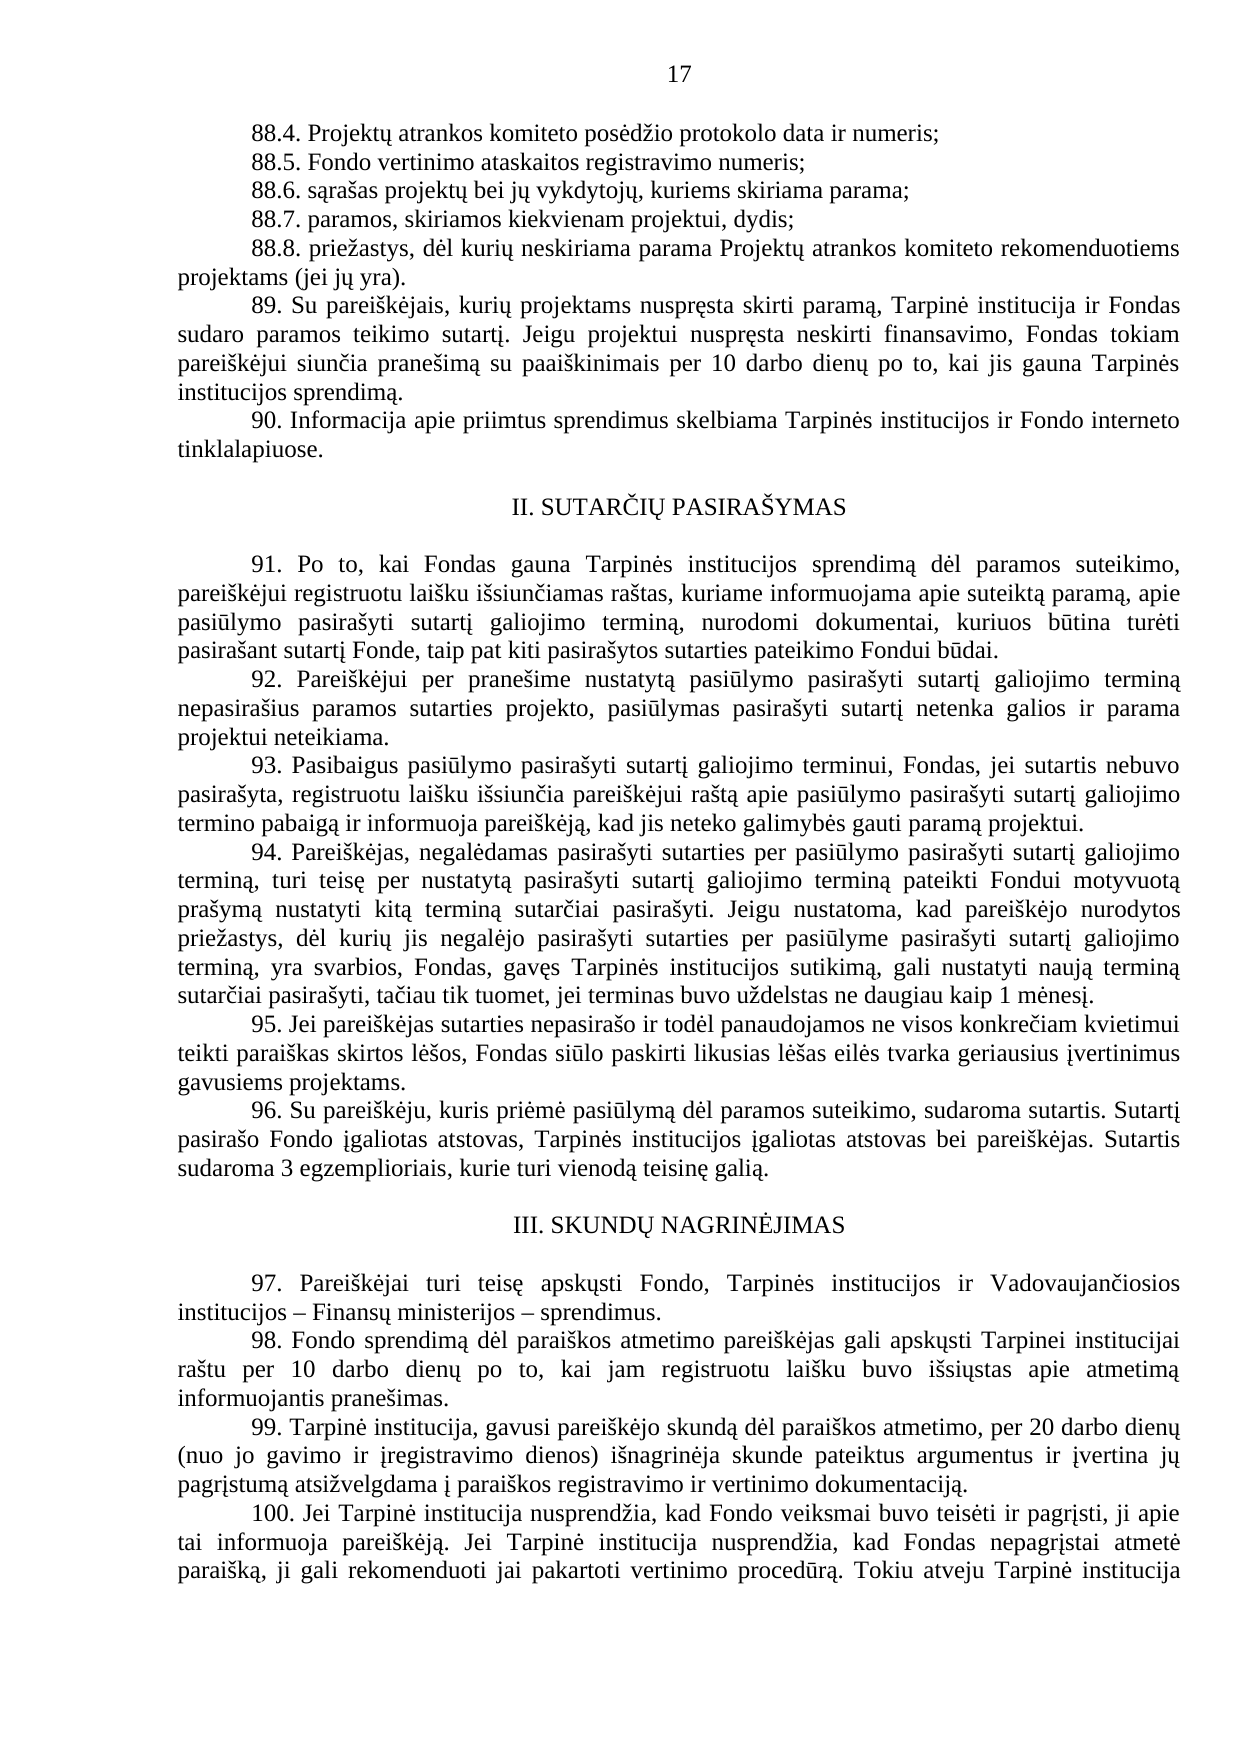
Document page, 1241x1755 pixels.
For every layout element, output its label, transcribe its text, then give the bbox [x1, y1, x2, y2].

text II. SUTARČIŲ PASIRAŠYMAS [177, 492, 1181, 521]
text 88.8. priežastys, dėl kurių neskiriama parama Projektų atrankos komiteto rekomenduotiems projektams (jei jų yra). [177, 233, 1181, 291]
text 88.7. paramos, skiriamos kiekvienam projektui, dydis; [177, 204, 1181, 233]
text 89. Su pareiškėjais, kurių projektams nuspręsta skirti paramą, Tarpinė institucija ir Fondas sudaro paramos teikimo sutartį. Jeigu projektui nuspręsta neskirti finansavimo, Fondas tokiam pareiškėjui siunčia pranešimą su paaiškinimais per 10 darbo dienų po to, kai jis gauna Tarpinės institucijos sprendimą. [177, 291, 1181, 406]
text 88.6. sąrašas projektų bei jų vykdytojų, kuriems skiriama parama; [177, 176, 1181, 204]
text 97. Pareiškėjai turi teisę apskųsti Fondo, Tarpinės institucijos ir Vadovaujančiosios institucijos – Finansų ministerijos – sprendimus. [177, 1268, 1181, 1326]
text 95. Jei pareiškėjas sutarties nepasirašo ir todėl panaudojamos ne visos konkrečiam kvietimui teikti paraiškas skirtos lėšos, Fondas siūlo paskirti likusias lėšas eilės tvarka geriausius įvertinimus gavusiems projektams. [177, 1009, 1181, 1096]
text 88.5. Fondo vertinimo ataskaitos registravimo numeris; [177, 147, 1181, 176]
text III. SKUNDŲ NAGRINĖJIMAS [177, 1211, 1181, 1239]
text 98. Fondo sprendimą dėl paraiškos atmetimo pareiškėjas gali apskųsti Tarpinei institucijai raštu per 10 darbo dienų po to, kai jam registruotu laišku buvo išsiųstas apie atmetimą informuojantis pranešimas. [177, 1326, 1181, 1412]
text 99. Tarpinė institucija, gavusi pareiškėjo skundą dėl paraiškos atmetimo, per 20 darbo dienų (nuo jo gavimo ir įregistravimo dienos) išnagrinėja skunde pateiktus argumentus ir įvertina jų pagrįstumą atsižvelgdama į paraiškos registravimo ir vertinimo dokumentaciją. [177, 1412, 1181, 1498]
text 88.4. Projektų atrankos komiteto posėdžio protokolo data ir numeris; [177, 118, 1181, 147]
text 92. Pareiškėjui per pranešime nustatytą pasiūlymo pasirašyti sutartį galiojimo terminą nepasirašius paramos sutarties projekto, pasiūlymas pasirašyti sutartį netenka galios ir parama projektui neteikiama. [177, 664, 1181, 751]
text 90. Informacija apie priimtus sprendimus skelbiama Tarpinės institucijos ir Fondo interneto tinklalapiuose. [177, 406, 1181, 463]
text 93. Pasibaigus pasiūlymo pasirašyti sutartį galiojimo terminui, Fondas, jei sutartis nebuvo pasirašyta, registruotu laišku išsiunčia pareiškėjui raštą apie pasiūlymo pasirašyti sutartį galiojimo termino pabaigą ir informuoja pareiškėją, kad jis neteko galimybės gauti paramą projektui. [177, 751, 1181, 837]
text 94. Pareiškėjas, negalėdamas pasirašyti sutarties per pasiūlymo pasirašyti sutartį galiojimo terminą, turi teisę per nustatytą pasirašyti sutartį galiojimo terminą pateikti Fondui motyvuotą prašymą nustatyti kitą terminą sutarčiai pasirašyti. Jeigu nustatoma, kad pareiškėjo nurodytos priežastys, dėl kurių jis negalėjo pasirašyti sutarties per pasiūlyme pasirašyti sutartį galiojimo terminą, yra svarbios, Fondas, gavęs Tarpinės institucijos sutikimą, gali nustatyti naują terminą sutarčiai pasirašyti, tačiau tik tuomet, jei terminas buvo uždelstas ne daugiau kaip 1 mėnesį. [177, 837, 1181, 1009]
text 96. Su pareiškėju, kuris priėmė pasiūlymą dėl paramos suteikimo, sudaroma sutartis. Sutartį pasirašo Fondo įgaliotas atstovas, Tarpinės institucijos įgaliotas atstovas bei pareiškėjas. Sutartis sudaroma 3 egzemplioriais, kurie turi vienodą teisinę galią. [177, 1096, 1181, 1182]
text 91. Po to, kai Fondas gauna Tarpinės institucijos sprendimą dėl paramos suteikimo, pareiškėjui registruotu laišku išsiunčiamas raštas, kuriame informuojama apie suteiktą paramą, apie pasiūlymo pasirašyti sutartį galiojimo terminą, nurodomi dokumentai, kuriuos būtina turėti pasirašant sutartį Fonde, taip pat kiti pasirašytos sutarties pateikimo Fondui būdai. [177, 549, 1181, 664]
text 100. Jei Tarpinė institucija nusprendžia, kad Fondo veiksmai buvo teisėti ir pagrįsti, ji apie tai informuoja pareiškėją. Jei Tarpinė institucija nusprendžia, kad Fondas nepagrįstai atmetė paraišką, ji gali rekomenduoti jai pakartoti vertinimo procedūrą. Tokiu atveju Tarpinė institucija [177, 1498, 1181, 1584]
